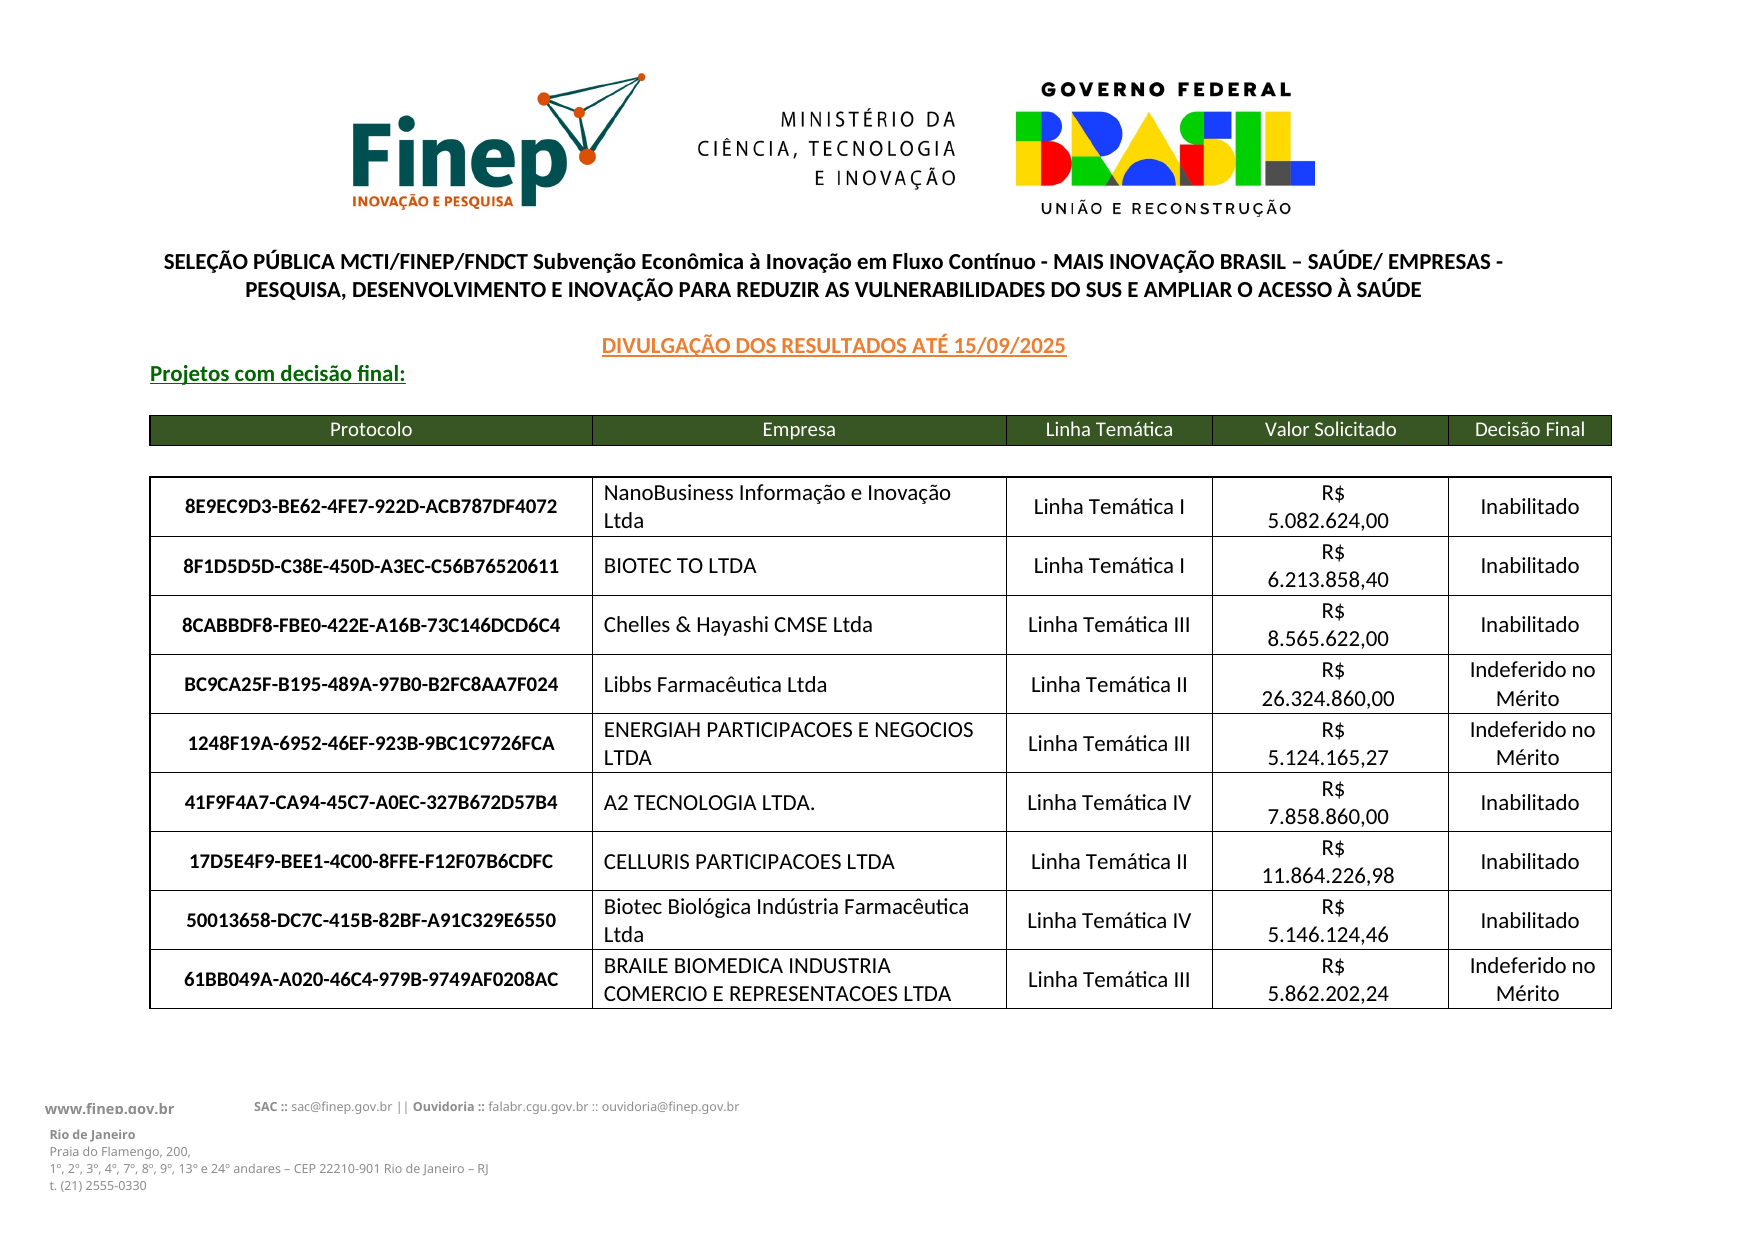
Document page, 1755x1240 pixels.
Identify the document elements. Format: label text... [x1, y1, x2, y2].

table_cell Linha Temática IV [1007, 891, 1212, 949]
table_cell ENERGIAH PARTICIPACOES E NEGOCIOS LTDA [593, 714, 1006, 772]
table_cell Linha Temática II [1007, 832, 1212, 890]
table_cell 41F9F4A7-CA94-45C7-A0EC-327B672D57B4 [151, 773, 592, 831]
table_cell 8F1D5D5D-C38E-450D-A3EC-C56B76520611 [151, 537, 592, 594]
table_cell Indeferido no Mérito [1449, 714, 1611, 772]
table_cell Linha Temática III [1007, 596, 1212, 654]
table_cell R$ 7.858.860,00 [1213, 773, 1448, 831]
table_cell 8E9EC9D3-BE62-4FE7-922D-ACB787DF4072 [151, 478, 592, 536]
table_cell Inabilitado [1449, 891, 1611, 949]
table_cell 8CABBDF8-FBE0-422E-A16B-73C146DCD6C4 [151, 596, 592, 654]
table_cell Inabilitado [1449, 596, 1611, 654]
table_cell 50013658-DC7C-415B-82BF-A91C329E6550 [151, 891, 592, 949]
table_cell 17D5E4F9-BEE1-4C00-8FFE-F12F07B6CDFC [151, 832, 592, 890]
table_cell Libbs Farmacêutica Ltda [593, 655, 1006, 713]
table_cell BC9CA25F-B195-489A-97B0-B2FC8AA7F024 [151, 655, 592, 713]
table_cell R$ 5.082.624,00 [1213, 478, 1448, 536]
table_cell NanoBusiness Informação e Inovação Ltda [593, 478, 1006, 536]
table_cell A2 TECNOLOGIA LTDA. [593, 773, 1006, 831]
table_cell Linha Temática II [1007, 655, 1212, 713]
table_cell Inabilitado [1449, 773, 1611, 831]
table_cell Linha Temática I [1007, 478, 1212, 536]
table_cell Inabilitado [1449, 832, 1611, 890]
table_cell R$ 5.146.124,46 [1213, 891, 1448, 949]
table_cell R$ 11.864.226,98 [1213, 832, 1448, 890]
table_cell R$ 26.324.860,00 [1213, 655, 1448, 713]
table_cell Chelles & Hayashi CMSE Ltda [593, 596, 1006, 654]
table_cell Inabilitado [1449, 478, 1611, 536]
table_cell BRAILE BIOMEDICA INDUSTRIA COMERCIO E REPRESENTACOES LTDA [593, 950, 1006, 1008]
table_cell Inabilitado [1449, 537, 1611, 594]
table_cell Linha Temática I [1007, 537, 1212, 594]
table_cell Indeferido no Mérito [1449, 950, 1611, 1008]
table_cell 1248F19A-6952-46EF-923B-9BC1C9726FCA [151, 714, 592, 772]
table_cell Biotec Biológica Indústria Farmacêutica Ltda [593, 891, 1006, 949]
table_cell R$ 5.124.165,27 [1213, 714, 1448, 772]
table_cell R$ 8.565.622,00 [1213, 596, 1448, 654]
table_cell Indeferido no Mérito [1449, 655, 1611, 713]
table_cell R$ 6.213.858,40 [1213, 537, 1448, 594]
table_cell R$ 5.862.202,24 [1213, 950, 1448, 1008]
table_cell Linha Temática III [1007, 950, 1212, 1008]
table_cell CELLURIS PARTICIPACOES LTDA [593, 832, 1006, 890]
table_cell Linha Temática III [1007, 714, 1212, 772]
table_cell Linha Temática IV [1007, 773, 1212, 831]
table_cell BIOTEC TO LTDA [593, 537, 1006, 594]
table_cell 61BB049A-A020-46C4-979B-9749AF0208AC [151, 950, 592, 1008]
